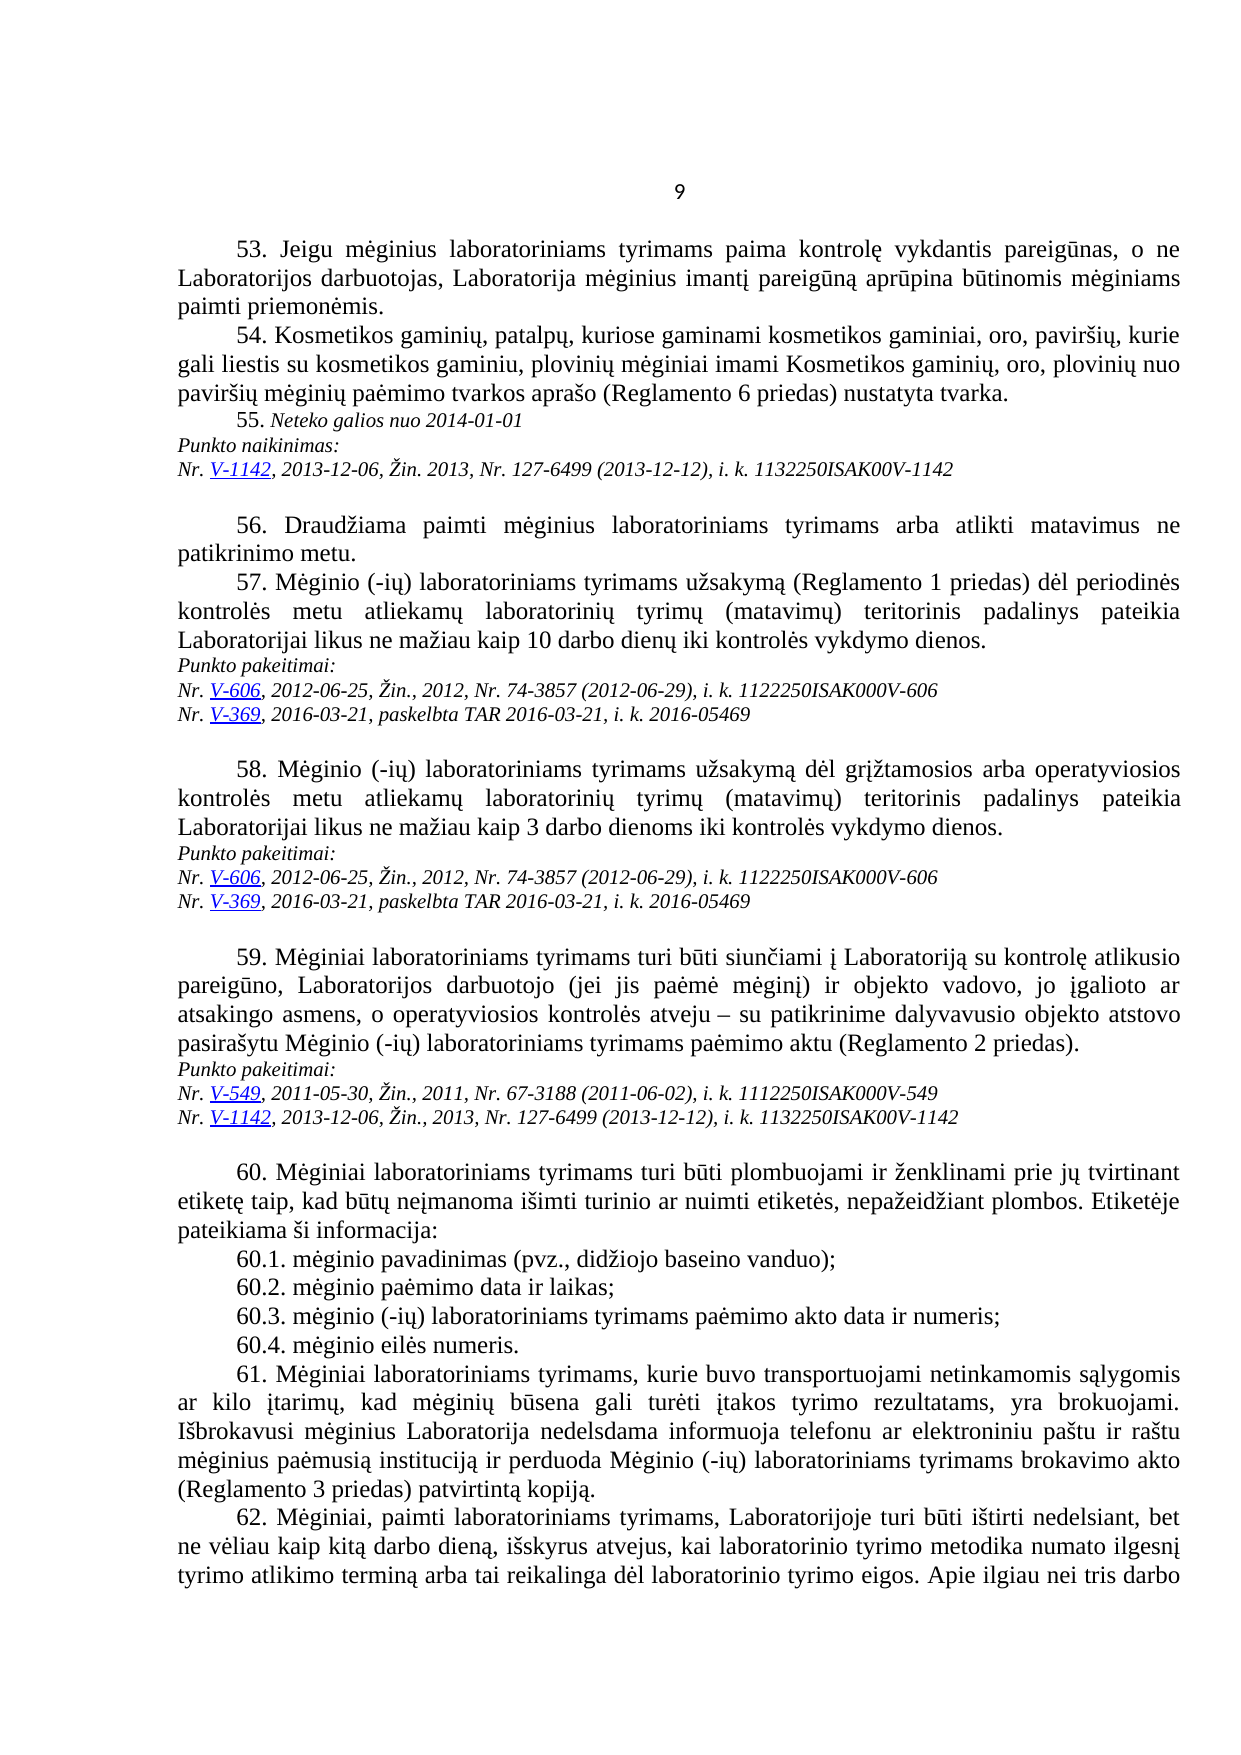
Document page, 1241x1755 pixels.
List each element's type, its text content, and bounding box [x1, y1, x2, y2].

text Nr. V-549, 2011-05-30, Žin., 2011, Nr. 67-3188 (2011-06-02), i. k. 1112250ISAK000V-549 [177, 1081, 1181, 1105]
text Nr. V-369, 2016-03-21, paskelbta TAR 2016-03-21, i. k. 2016-05469 [177, 702, 1181, 726]
text 59. Mėginiai laboratoriniams tyrimams turi būti siunčiami į Laboratoriją su kontrolę atlikusio pareigūno, Laboratorijos darbuotojo (jei jis paėmė mėginį) ir objekto vadovo, jo įgalioto ar atsakingo asmens, o operatyviosios kontrolės atveju – su patikrinime dalyvavusio objekto atstovo pasirašytu Mėginio (-ių) laboratoriniams tyrimams paėmimo aktu (Reglamento 2 priedas). [177, 942, 1181, 1057]
text 54. Kosmetikos gaminių, patalpų, kuriose gaminami kosmetikos gaminiai, oro, paviršių, kurie gali liestis su kosmetikos gaminiu, plovinių mėginiai imami Kosmetikos gaminių, oro, plovinių nuo paviršių mėginių paėmimo tvarkos aprašo (Reglamento 6 priedas) nustatyta tvarka. [177, 320, 1181, 406]
text Punkto pakeitimai: [177, 1057, 1181, 1081]
text 53. Jeigu mėginius laboratoriniams tyrimams paima kontrolę vykdantis pareigūnas, o ne Laboratorijos darbuotojas, Laboratorija mėginius imantį pareigūną aprūpina būtinomis mėginiams paimti priemonėmis. [177, 234, 1181, 320]
text Nr. V-1142, 2013-12-06, Žin., 2013, Nr. 127-6499 (2013-12-12), i. k. 1132250ISAK00V-1142 [177, 1105, 1181, 1129]
text 61. Mėginiai laboratoriniams tyrimams, kurie buvo transportuojami netinkamomis sąlygomis ar kilo įtarimų, kad mėginių būsena gali turėti įtakos tyrimo rezultatams, yra brokuojami. Išbrokavusi mėginius Laboratorija nedelsdama informuoja telefonu ar elektroniniu paštu ir raštu mėginius paėmusią instituciją ir perduoda Mėginio (-ių) laboratoriniams tyrimams brokavimo akto (Reglamento 3 priedas) patvirtintą kopiją. [177, 1359, 1181, 1502]
text Nr. V-606, 2012-06-25, Žin., 2012, Nr. 74-3857 (2012-06-29), i. k. 1122250ISAK000V-606 [177, 677, 1181, 702]
text 60.3. mėginio (-ių) laboratoriniams tyrimams paėmimo akto data ir numeris; [177, 1301, 1181, 1330]
text Nr. V-1142, 2013-12-06, Žin. 2013, Nr. 127-6499 (2013-12-12), i. k. 1132250ISAK00V-1142 [177, 457, 1181, 481]
text Punkto pakeitimai: [177, 653, 1181, 677]
text Punkto naikinimas: [177, 433, 1181, 457]
text 60. Mėginiai laboratoriniams tyrimams turi būti plombuojami ir ženklinami prie jų tvirtinant etiketę taip, kad būtų neįmanoma išimti turinio ar nuimti etiketės, nepažeidžiant plombos. Etiketėje pateikiama ši informacija: [177, 1157, 1181, 1244]
text 55. Neteko galios nuo 2014-01-01 [177, 406, 1181, 433]
text Nr. V-606, 2012-06-25, Žin., 2012, Nr. 74-3857 (2012-06-29), i. k. 1122250ISAK000V-606 [177, 865, 1181, 889]
text 60.1. mėginio pavadinimas (pvz., didžiojo baseino vanduo); [177, 1244, 1181, 1272]
text 58. Mėginio (-ių) laboratoriniams tyrimams užsakymą dėl grįžtamosios arba operatyviosios kontrolės metu atliekamų laboratorinių tyrimų (matavimų) teritorinis padalinys pateikia Laboratorijai likus ne mažiau kaip 3 darbo dienoms iki kontrolės vykdymo dienos. [177, 754, 1181, 841]
text Punkto pakeitimai: [177, 841, 1181, 865]
text 62. Mėginiai, paimti laboratoriniams tyrimams, Laboratorijoje turi būti ištirti nedelsiant, bet ne vėliau kaip kitą darbo dieną, išskyrus atvejus, kai laboratorinio tyrimo metodika numato ilgesnį tyrimo atlikimo terminą arba tai reikalinga dėl laboratorinio tyrimo eigos. Apie ilgiau nei tris darbo [177, 1502, 1181, 1589]
text Nr. V-369, 2016-03-21, paskelbta TAR 2016-03-21, i. k. 2016-05469 [177, 889, 1181, 913]
text 60.4. mėginio eilės numeris. [177, 1330, 1181, 1359]
text 60.2. mėginio paėmimo data ir laikas; [177, 1272, 1181, 1301]
text 56. Draudžiama paimti mėginius laboratoriniams tyrimams arba atlikti matavimus ne patikrinimo metu. [177, 510, 1181, 567]
text 57. Mėginio (-ių) laboratoriniams tyrimams užsakymą (Reglamento 1 priedas) dėl periodinės kontrolės metu atliekamų laboratorinių tyrimų (matavimų) teritorinis padalinys pateikia Laboratorijai likus ne mažiau kaip 10 darbo dienų iki kontrolės vykdymo dienos. [177, 567, 1181, 653]
